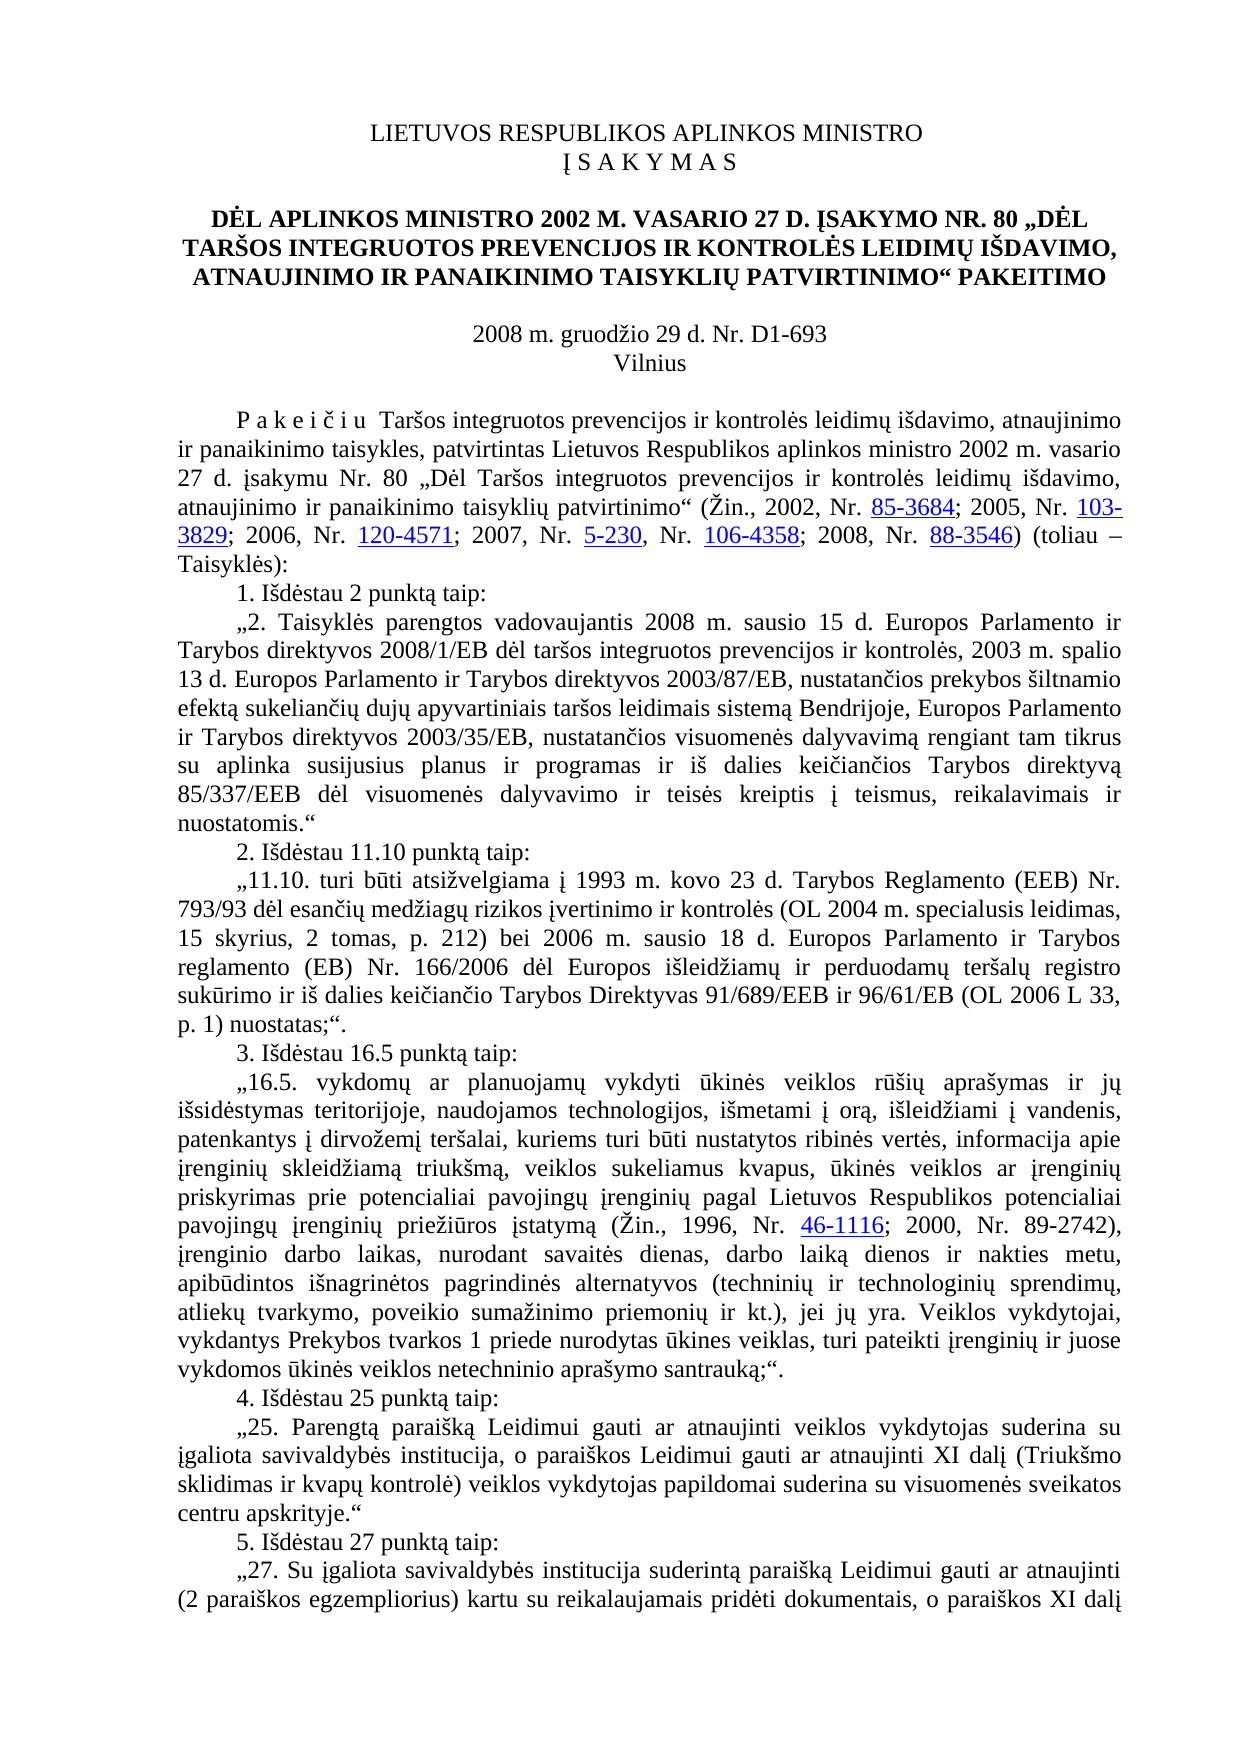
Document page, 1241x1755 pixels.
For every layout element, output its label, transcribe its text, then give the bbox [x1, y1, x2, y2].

text „25. Parengtą paraišką Leidimui gauti ar atnaujinti veiklos vykdytojas suderina su įgaliota savivaldybės institucija, o paraiškos Leidimui gauti ar atnaujinti XI dalį (Triukšmo sklidimas ir kvapų kontrolė) veiklos vykdytojas papildomai suderina su visuomenės sveikatos centru apskrityje.“ [177, 1412, 1122, 1527]
text 4. Išdėstau 25 punktą taip: [177, 1383, 1122, 1412]
text „27. Su įgaliota savivaldybės institucija suderintą paraišką Leidimui gauti ar atnaujinti (2 paraiškos egzempliorius) kartu su reikalaujamais pridėti dokumentais, o paraiškos XI dalį [177, 1556, 1122, 1613]
text „11.10. turi būti atsižvelgiama į 1993 m. kovo 23 d. Tarybos Reglamento (EEB) Nr. 793/93 dėl esančių medžiagų rizikos įvertinimo ir kontrolės (OL 2004 m. specialusis leidimas, 15 skyrius, 2 tomas, p. 212) bei 2006 m. sausio 18 d. Europos Parlamento ir Tarybos reglamento (EB) Nr. 166/2006 dėl Europos išleidžiamų ir perduodamų teršalų registro sukūrimo ir iš dalies keičiančio Tarybos Direktyvas 91/689/EEB ir 96/61/EB (OL 2006 L 33, p. 1) nuostatas;“. [177, 866, 1122, 1038]
text 5. Išdėstau 27 punktą taip: [177, 1527, 1122, 1556]
text „2. Taisyklės parengtos vadovaujantis 2008 m. sausio 15 d. Europos Parlamento ir Tarybos direktyvos 2008/1/EB dėl taršos integruotos prevencijos ir kontrolės, 2003 m. spalio 13 d. Europos Parlamento ir Tarybos direktyvos 2003/87/EB, nustatančios prekybos šiltnamio efektą sukeliančių dujų apyvartiniais taršos leidimais sistemą Bendrijoje, Europos Parlamento ir Tarybos direktyvos 2003/35/EB, nustatančios visuomenės dalyvavimą rengiant tam tikrus su aplinka susijusius planus ir programas ir iš dalies keičiančios Tarybos direktyvą 85/337/EEB dėl visuomenės dalyvavimo ir teisės kreiptis į teismus, reikalavimais ir nuostatomis.“ [177, 607, 1122, 837]
text Pakeičiu Taršos integruotos prevencijos ir kontrolės leidimų išdavimo, atnaujinimo ir panaikinimo taisykles, patvirtintas Lietuvos Respublikos aplinkos ministro 2002 m. vasario 27 d. įsakymu Nr. 80 „Dėl Taršos integruotos prevencijos ir kontrolės leidimų išdavimo, atnaujinimo ir panaikinimo taisyklių patvirtinimo“ (Žin., 2002, Nr. 85-3684; 2005, Nr. 103-3829; 2006, Nr. 120-4571; 2007, Nr. 5-230, Nr. 106-4358; 2008, Nr. 88-3546) (toliau – Taisyklės): [177, 406, 1122, 578]
text 2. Išdėstau 11.10 punktą taip: [177, 837, 1122, 866]
text 1. Išdėstau 2 punktą taip: [177, 578, 1122, 607]
text Vilnius [177, 348, 1122, 377]
text 2008 m. gruodžio 29 d. Nr. D1-693 [177, 319, 1122, 348]
text DĖL APLINKOS MINISTRO 2002 M. VASARIO 27 D. ĮSAKYMO NR. 80 „DĖL TARŠOS INTEGRUOTOS PREVENCIJOS IR KONTROLĖS LEIDIMŲ IŠDAVIMO, ATNAUJINIMO IR PANAIKINIMO TAISYKLIŲ PATVIRTINIMO“ PAKEITIMO [177, 204, 1122, 291]
text „16.5. vykdomų ar planuojamų vykdyti ūkinės veiklos rūšių aprašymas ir jų išsidėstymas teritorijoje, naudojamos technologijos, išmetami į orą, išleidžiami į vandenis, patenkantys į dirvožemį teršalai, kuriems turi būti nustatytos ribinės vertės, informacija apie įrenginių skleidžiamą triukšmą, veiklos sukeliamus kvapus, ūkinės veiklos ar įrenginių priskyrimas prie potencialiai pavojingų įrenginių pagal Lietuvos Respublikos potencialiai pavojingų įrenginių priežiūros įstatymą (Žin., 1996, Nr. 46-1116; 2000, Nr. 89-2742), įrenginio darbo laikas, nurodant savaitės dienas, darbo laiką dienos ir nakties metu, apibūdintos išnagrinėtos pagrindinės alternatyvos (techninių ir technologinių sprendimų, atliekų tvarkymo, poveikio sumažinimo priemonių ir kt.), jei jų yra. Veiklos vykdytojai, vykdantys Prekybos tvarkos 1 priede nurodytas ūkines veiklas, turi pateikti įrenginių ir juose vykdomos ūkinės veiklos netechninio aprašymo santrauką;“. [177, 1067, 1122, 1383]
text 3. Išdėstau 16.5 punktą taip: [177, 1038, 1122, 1067]
text LIETUVOS RESPUBLIKOS APLINKOS MINISTRO [177, 118, 1122, 147]
text ĮSAKYMAS [177, 147, 1122, 176]
